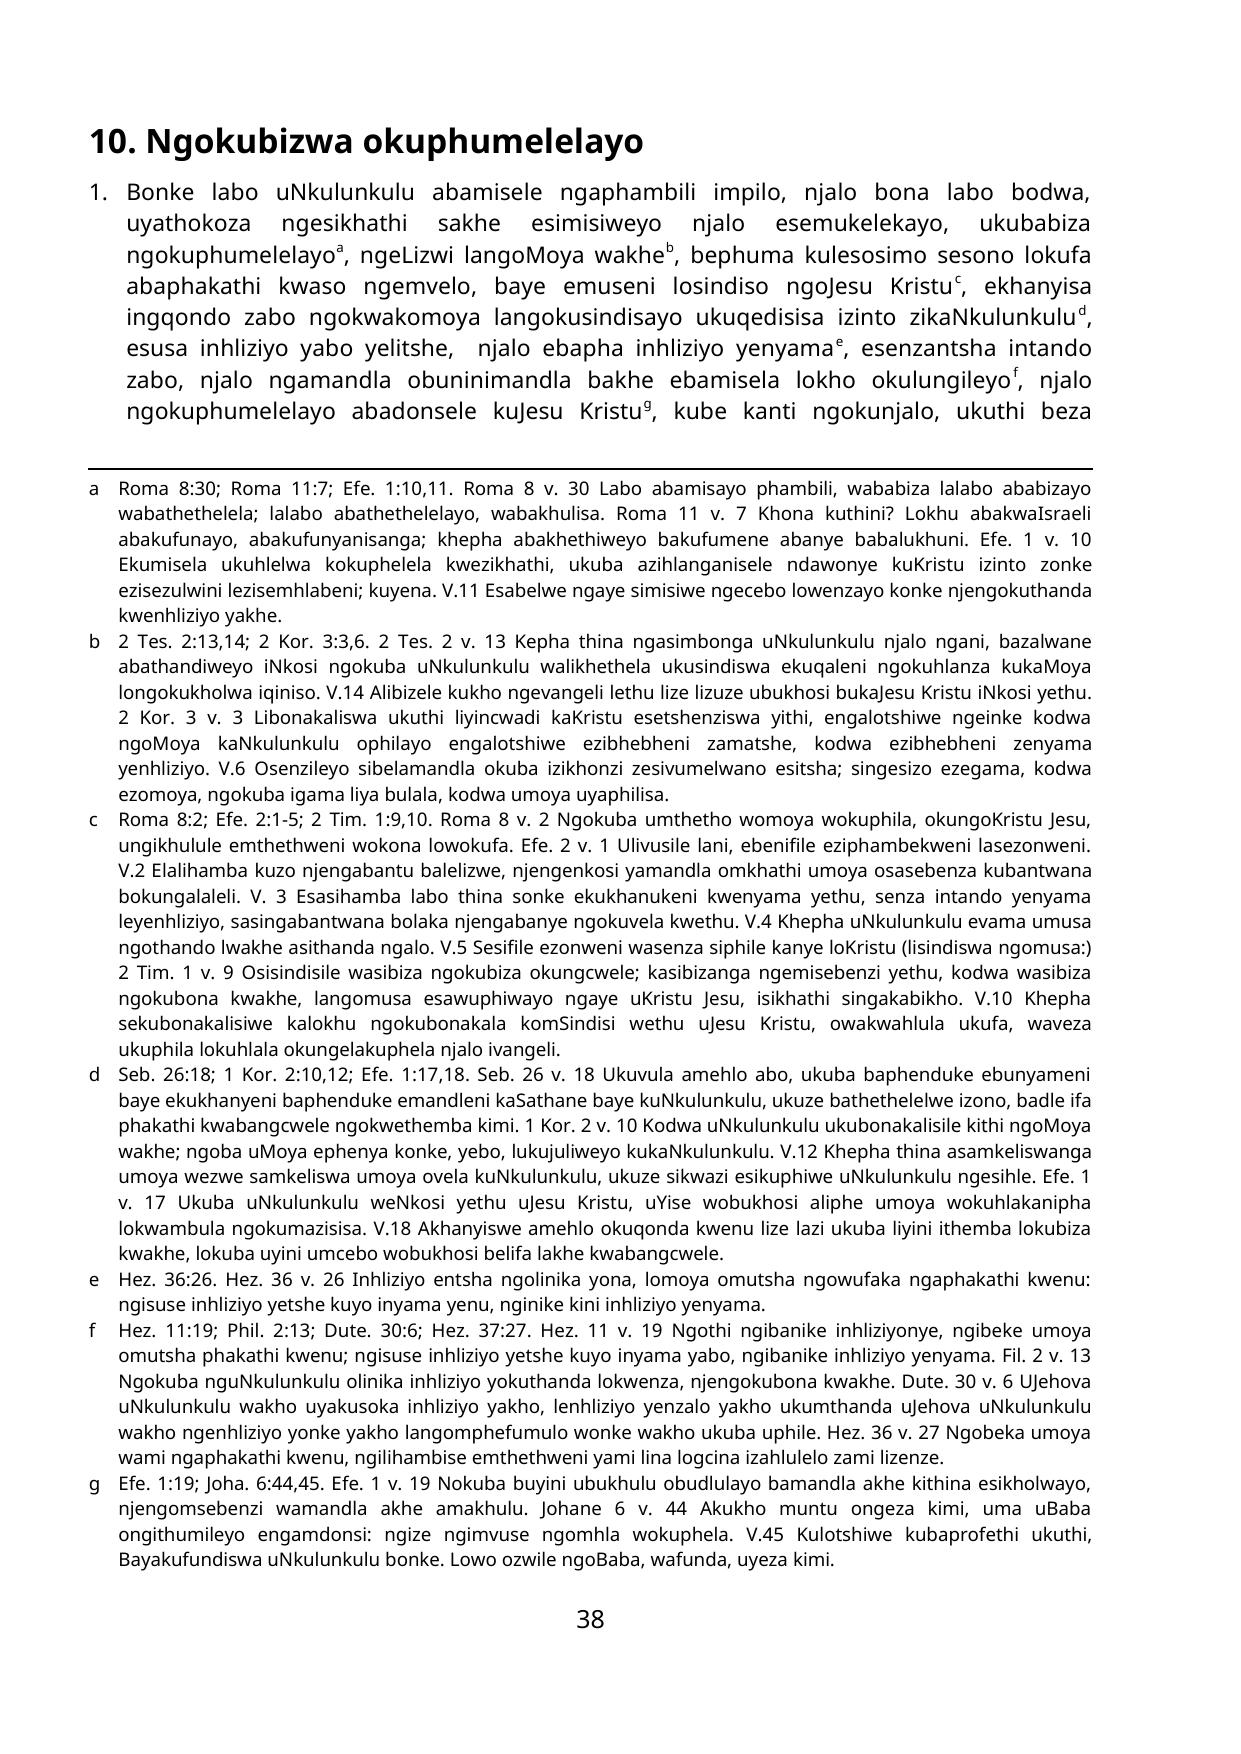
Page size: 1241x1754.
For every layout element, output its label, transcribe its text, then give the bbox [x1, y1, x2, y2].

list Seb. 26:18; 1 Kor. 2:10,12; Efe. 1:17,18. Seb. 26 v. 18 Ukuvula amehlo abo, ukuba baphenduke ebunyameni baye ekukhanyeni baphenduke emandleni kaSathane baye kuNkulunkulu, ukuze bathethelelwe izono, badle ifa phakathi kwabangcwele ngokwethemba kimi. 1 Kor. 2 v. 10 Kodwa uNkulunkulu ukubonakalisile kithi ngoMoya wakhe; ngoba uMoya ephenya konke, yebo, lukujuliweyo kukaNkulunkulu. V.12 Khepha thina asamkeliswanga umoya wezwe samkeliswa umoya ovela kuNkulunkulu, ukuze sikwazi esikuphiwe uNkulunkulu ngesihle. Efe. 1 v. 17 Ukuba uNkulunkulu weNkosi yethu uJesu Kristu, uYise wobukhosi aliphe umoya wokuhlakanipha lokwambula ngokumazisisa. V.18 Akhanyiswe amehlo okuqonda kwenu lize lazi ukuba liyini ithemba lokubiza kwakhe, lokuba uyini umcebo wobukhosi belifa lakhe kwabangcwele. [88, 1062, 1092, 1266]
list Hez. 11:19; Phil. 2:13; Dute. 30:6; Hez. 37:27. Hez. 11 v. 19 Ngothi ngibanike inhliziyonye, ngibeke umoya omutsha phakathi kwenu; ngisuse inhliziyo yetshe kuyo inyama yabo, ngibanike inhliziyo yenyama. Fil. 2 v. 13 Ngokuba nguNkulunkulu olinika inhliziyo yokuthanda lokwenza, njengokubona kwakhe. Dute. 30 v. 6 UJehova uNkulunkulu wakho uyakusoka inhliziyo yakho, lenhliziyo yenzalo yakho ukumthanda uJehova uNkulunkulu wakho ngenhliziyo yonke yakho langomphefumulo wonke wakho ukuba uphile. Hez. 36 v. 27 Ngobeka umoya wami ngaphakathi kwenu, ngilihambise emthethweni yami lina logcina izahlulelo zami lizenze. [88, 1317, 1092, 1470]
list Hez. 36:26. Hez. 36 v. 26 Inhliziyo entsha ngolinika yona, lomoya omutsha ngowufaka ngaphakathi kwenu: ngisuse inhliziyo yetshe kuyo inyama yenu, nginike kini inhliziyo yenyama. [88, 1266, 1092, 1317]
list Roma 8:30; Roma 11:7; Efe. 1:10,11. Roma 8 v. 30 Labo abamisayo phambili, wababiza lalabo ababizayo wabathethelela; lalabo abathethelelayo, wabakhulisa. Roma 11 v. 7 Khona kuthini? Lokhu abakwaIsraeli abakufunayo, abakufunyanisanga; khepha abakhethiweyo bakufumene abanye babalukhuni. Efe. 1 v. 10 Ekumisela ukuhlelwa kokuphelela kwezikhathi, ukuba azihlanganisele ndawonye kuKristu izinto zonke ezisezulwini lezisemhlabeni; kuyena. V.11 Esabelwe ngaye simisiwe ngecebo lowenzayo konke njengokuthanda kwenhliziyo yakhe. [88, 475, 1092, 628]
list Roma 8:2; Efe. 2:1-5; 2 Tim. 1:9,10. Roma 8 v. 2 Ngokuba umthetho womoya wokuphila, okungoKristu Jesu, ungikhulule emthethweni wokona lowokufa. Efe. 2 v. 1 Ulivusile lani, ebenifile eziphambekweni lasezonweni. V.2 Elalihamba kuzo njengabantu balelizwe, njengenkosi yamandla omkhathi umoya osasebenza kubantwana bokungalaleli. V. 3 Esasihamba labo thina sonke ekukhanukeni kwenyama yethu, senza intando yenyama leyenhliziyo, sasingabantwana bolaka njengabanye ngokuvela kwethu. V.4 Khepha uNkulunkulu evama umusa ngothando lwakhe asithanda ngalo. V.5 Sesifile ezonweni wasenza siphile kanye loKristu (lisindiswa ngomusa:) 2 Tim. 1 v. 9 Osisindisile wasibiza ngokubiza okungcwele; kasibizanga ngemisebenzi yethu, kodwa wasibiza ngokubona kwakhe, langomusa esawuphiwayo ngaye uKristu Jesu, isikhathi singakabikho. V.10 Khepha sekubonakalisiwe kalokhu ngokubonakala komSindisi wethu uJesu Kristu, owakwahlula ukufa, waveza ukuphila lokuhlala okungelakuphela njalo ivangeli. [88, 807, 1092, 1062]
subtitle 10. Ngokubizwa okuphumelelayo [88, 118, 1092, 164]
list 2 Tes. 2:13,14; 2 Kor. 3:3,6. 2 Tes. 2 v. 13 Kepha thina ngasimbonga uNkulunkulu njalo ngani, bazalwane abathandiweyo iNkosi ngokuba uNkulunkulu walikhethela ukusindiswa ekuqaleni ngokuhlanza kukaMoya longokukholwa iqiniso. V.14 Alibizele kukho ngevangeli lethu lize lizuze ubukhosi bukaJesu Kristu iNkosi yethu. 2 Kor. 3 v. 3 Libonakaliswa ukuthi liyincwadi kaKristu esetshenziswa yithi, engalotshiwe ngeinke kodwa ngoMoya kaNkulunkulu ophilayo engalotshiwe ezibhebheni zamatshe, kodwa ezibhebheni zenyama yenhliziyo. V.6 Osenzileyo sibelamandla okuba izikhonzi zesivumelwano esitsha; singesizo ezegama, kodwa ezomoya, ngokuba igama liya bulala, kodwa umoya uyaphilisa. [88, 628, 1092, 807]
list Efe. 1:19; Joha. 6:44,45. Efe. 1 v. 19 Nokuba buyini ubukhulu obudlulayo bamandla akhe kithina esikholwayo, njengomsebenzi wamandla akhe amakhulu. Johane 6 v. 44 Akukho muntu ongeza kimi, uma uBaba ongithumileyo engamdonsi: ngize ngimvuse ngomhla wokuphela. V.45 Kulotshiwe kubaprofethi ukuthi, Bayakufundiswa uNkulunkulu bonke. Lowo ozwile ngoBaba, wafunda, uyeza kimi. [88, 1470, 1092, 1572]
list Bonke labo uNkulunkulu abamisele ngaphambili impilo, njalo bona labo bodwa, uyathokoza ngesikhathi sakhe esimisiweyo njalo esemukelekayo, ukubabiza ngokuphumelelayo, ngeLizwi langoMoya wakhe, bephuma kulesosimo sesono lokufa abaphakathi kwaso ngemvelo, baye emuseni losindiso ngoJesu Kristu, ekhanyisa ingqondo zabo ngokwakomoya langokusindisayo ukuqedisisa izinto zikaNkulunkulu, esusa inhliziyo yabo yelitshe, njalo ebapha inhliziyo yenyama, esenzantsha intando zabo, njalo ngamandla obuninimandla bakhe ebamisela lokho okulungileyo, njalo ngokuphumelelayo abadonsele kuJesu Kristu, kube kanti ngokunjalo, ukuthi beza [88, 176, 1092, 426]
